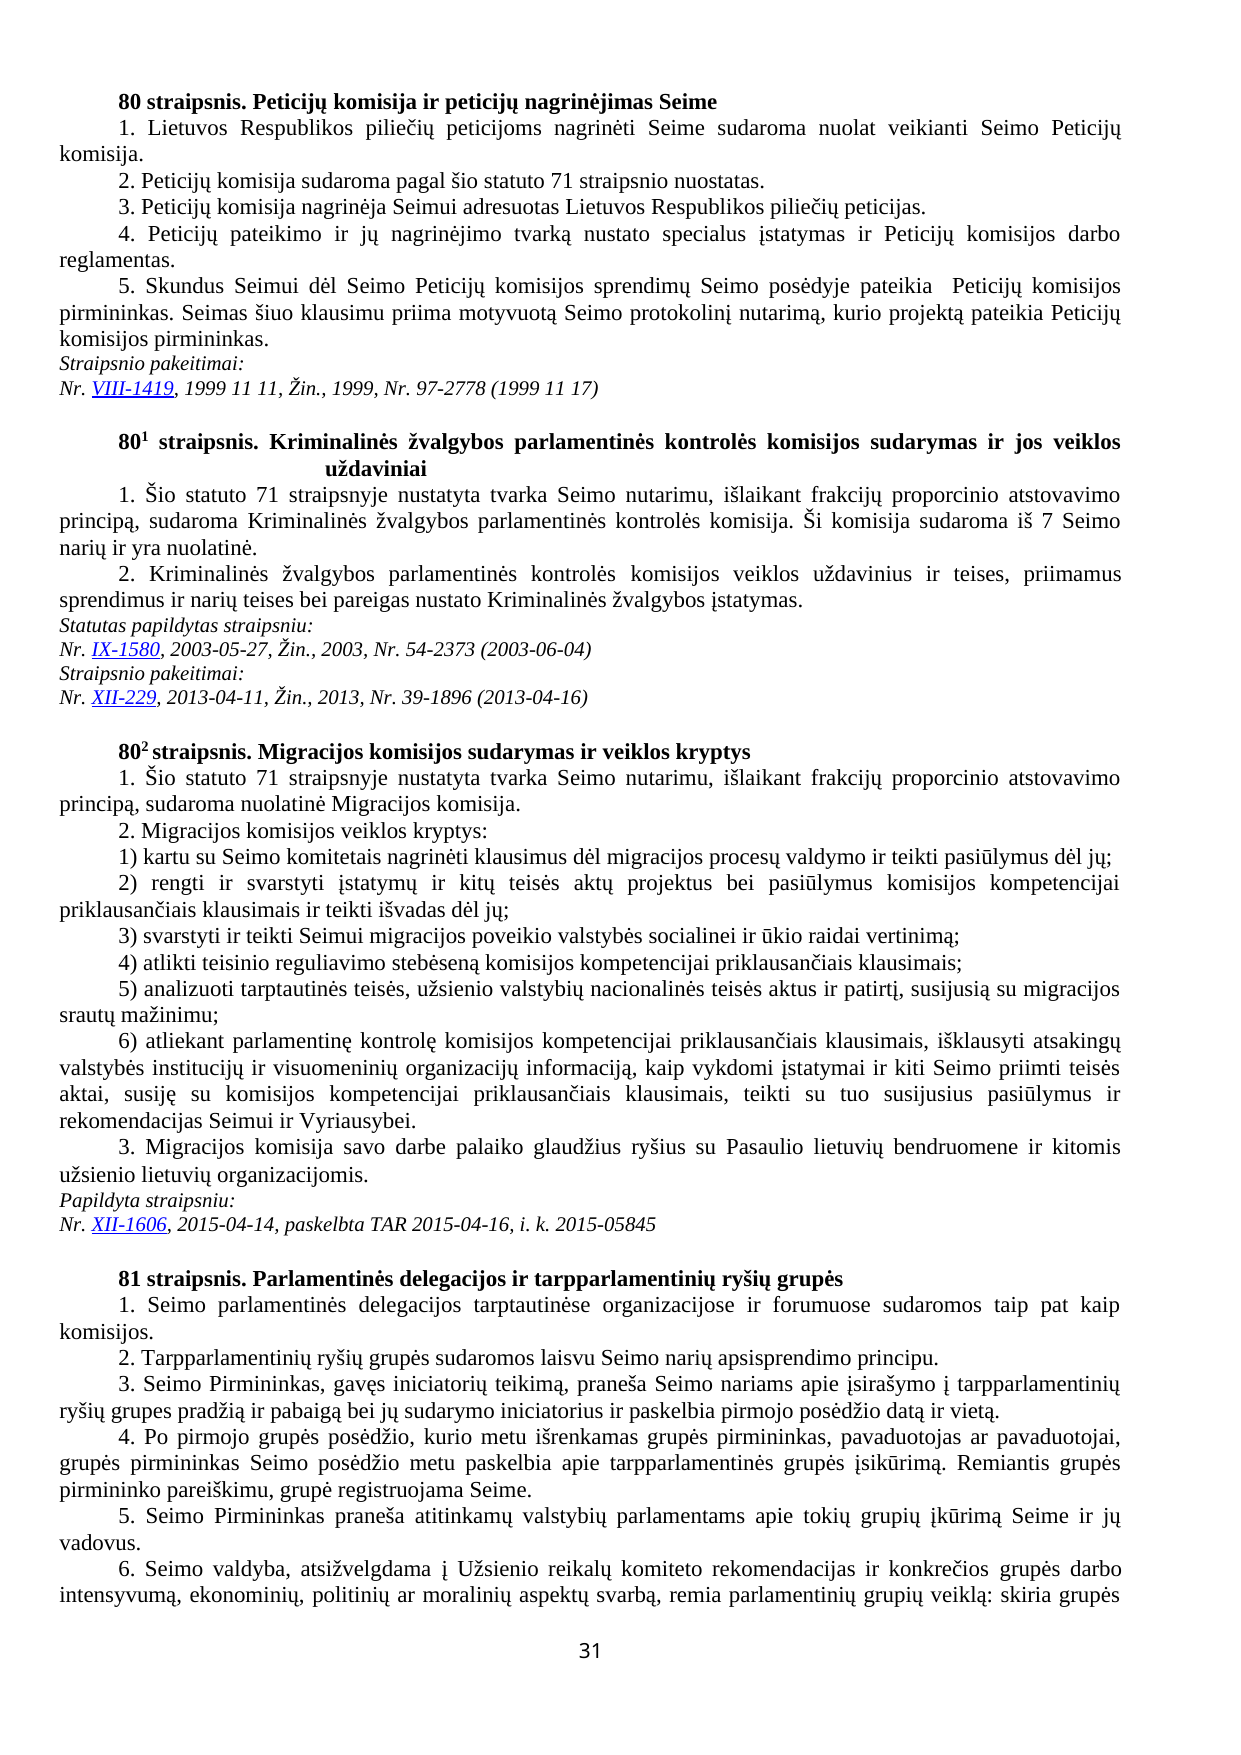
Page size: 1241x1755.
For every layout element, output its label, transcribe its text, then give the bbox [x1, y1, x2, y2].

text 1. Šio statuto 71 straipsnyje nustatyta tvarka Seimo nutarimu, išlaikant frakcijų proporcinio atstovavimo principą, sudaroma nuolatinė Migracijos komisija. [59, 764, 1122, 817]
text 5. Seimo Pirmininkas praneša atitinkamų valstybių parlamentams apie tokių grupių įkūrimą Seime ir jų vadovus. [59, 1502, 1122, 1555]
text Nr. XII-1606, 2015-04-14, paskelbta TAR 2015-04-16, i. k. 2015-05845 [59, 1212, 1122, 1236]
text 1) kartu su Seimo komitetais nagrinėti klausimus dėl migracijos procesų valdymo ir teikti pasiūlymus dėl jų; [59, 843, 1122, 869]
text Straipsnio pakeitimai: [59, 351, 1122, 375]
text 1. Šio statuto 71 straipsnyje nustatyta tvarka Seimo nutarimu, išlaikant frakcijų proporcinio atstovavimo principą, sudaroma Kriminalinės žvalgybos parlamentinės kontrolės komisija. Ši komisija sudaroma iš 7 Seimo narių ir yra nuolatinė. [59, 481, 1122, 560]
text Straipsnio pakeitimai: [59, 661, 1122, 685]
text 3. Migracijos komisija savo darbe palaiko glaudžius ryšius su Pasaulio lietuvių bendruomene ir kitomis užsienio lietuvių organizacijomis. [59, 1133, 1122, 1188]
text 80 straipsnis. Peticijų komisija ir peticijų nagrinėjimas Seime [59, 88, 1122, 114]
text 802 straipsnis. Migracijos komisijos sudarymas ir veiklos kryptys [59, 738, 1122, 764]
text 4. Po pirmojo grupės posėdžio, kurio metu išrenkamas grupės pirmininkas, pavaduotojas ar pavaduotojai, grupės pirmininkas Seimo posėdžio metu paskelbia apie tarpparlamentinės grupės įsikūrimą. Remiantis grupės pirmininko pareiškimu, grupė registruojama Seime. [59, 1423, 1122, 1502]
text Nr. XII-229, 2013-04-11, Žin., 2013, Nr. 39-1896 (2013-04-16) [59, 685, 1122, 709]
text 6. Seimo valdyba, atsižvelgdama į Užsienio reikalų komiteto rekomendacijas ir konkrečios grupės darbo intensyvumą, ekonominių, politinių ar moralinių aspektų svarbą, remia parlamentinių grupių veiklą: skiria grupės [59, 1555, 1122, 1608]
text Papildyta straipsniu: [59, 1188, 1122, 1212]
text 3. Seimo Pirmininkas, gavęs iniciatorių teikimą, praneša Seimo nariams apie įsirašymo į tarpparlamentinių ryšių grupes pradžią ir pabaigą bei jų sudarymo iniciatorius ir paskelbia pirmojo posėdžio datą ir vietą. [59, 1370, 1122, 1423]
text 2) rengti ir svarstyti įstatymų ir kitų teisės aktų projektus bei pasiūlymus komisijos kompetencijai priklausančiais klausimais ir teikti išvadas dėl jų; [59, 869, 1122, 922]
text 81 straipsnis. Parlamentinės delegacijos ir tarpparlamentinių ryšių grupės [59, 1265, 1122, 1291]
text 5) analizuoti tarptautinės teisės, užsienio valstybių nacionalinės teisės aktus ir patirtį, susijusią su migracijos srautų mažinimu; [59, 975, 1122, 1028]
text 4) atlikti teisinio reguliavimo stebėseną komisijos kompetencijai priklausančiais klausimais; [59, 948, 1122, 975]
text 801 straipsnis. Kriminalinės žvalgybos parlamentinės kontrolės komisijos sudarymas ir jos veiklos uždaviniai [118, 428, 1122, 481]
text 4. Peticijų pateikimo ir jų nagrinėjimo tvarką nustato specialus įstatymas ir Peticijų komisijos darbo reglamentas. [59, 219, 1122, 272]
text 1. Seimo parlamentinės delegacijos tarptautinėse organizacijose ir forumuose sudaromos taip pat kaip komisijos. [59, 1291, 1122, 1344]
text Nr. VIII-1419, 1999 11 11, Žin., 1999, Nr. 97-2778 (1999 11 17) [59, 375, 1122, 399]
text 2. Migracijos komisijos veiklos kryptys: [59, 817, 1122, 843]
text 3) svarstyti ir teikti Seimui migracijos poveikio valstybės socialinei ir ūkio raidai vertinimą; [59, 922, 1122, 948]
text 2. Tarpparlamentinių ryšių grupės sudaromos laisvu Seimo narių apsisprendimo principu. [59, 1344, 1122, 1370]
text Nr. IX-1580, 2003-05-27, Žin., 2003, Nr. 54-2373 (2003-06-04) [59, 637, 1122, 661]
text 5. Skundus Seimui dėl Seimo Peticijų komisijos sprendimų Seimo posėdyje pateikia Peticijų komisijos pirmininkas. Seimas šiuo klausimu priima motyvuotą Seimo protokolinį nutarimą, kurio projektą pateikia Peticijų komisijos pirmininkas. [59, 272, 1122, 351]
text 2. Peticijų komisija sudaroma pagal šio statuto 71 straipsnio nuostatas. [59, 167, 1122, 193]
text 3. Peticijų komisija nagrinėja Seimui adresuotas Lietuvos Respublikos piliečių peticijas. [59, 193, 1122, 219]
text Statutas papildytas straipsniu: [59, 613, 1122, 637]
text 1. Lietuvos Respublikos piliečių peticijoms nagrinėti Seime sudaroma nuolat veikianti Seimo Peticijų komisija. [59, 114, 1122, 167]
text 6) atliekant parlamentinę kontrolę komisijos kompetencijai priklausančiais klausimais, išklausyti atsakingų valstybės institucijų ir visuomeninių organizacijų informaciją, kaip vykdomi įstatymai ir kiti Seimo priimti teisės aktai, susiję su komisijos kompetencijai priklausančiais klausimais, teikti su tuo susijusius pasiūlymus ir rekomendacijas Seimui ir Vyriausybei. [59, 1028, 1122, 1133]
text 2. Kriminalinės žvalgybos parlamentinės kontrolės komisijos veiklos uždavinius ir teises, priimamus sprendimus ir narių teises bei pareigas nustato Kriminalinės žvalgybos įstatymas. [59, 560, 1122, 613]
